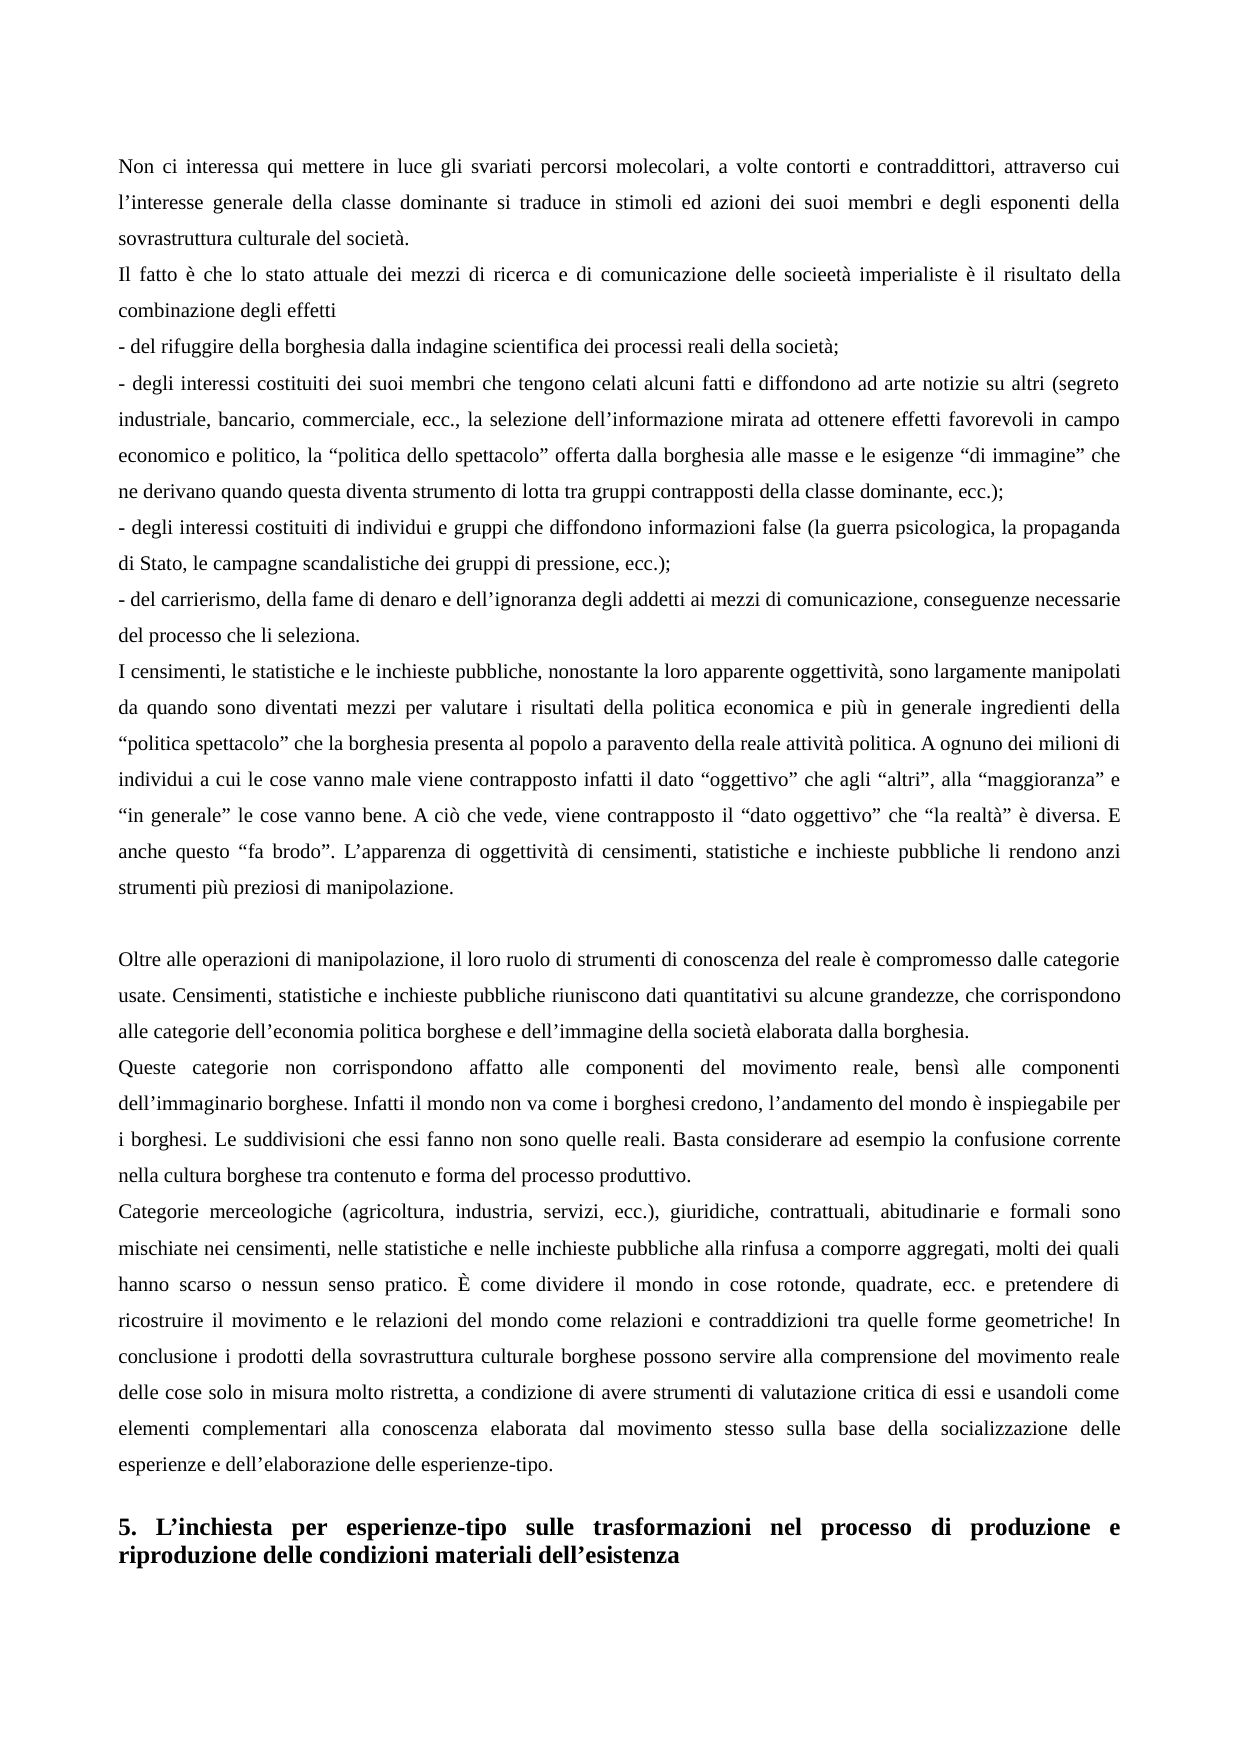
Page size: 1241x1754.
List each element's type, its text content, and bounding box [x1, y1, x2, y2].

text I censimenti, le statistiche e le inchieste pubbliche, nonostante la loro apparente oggettività, sono largamente manipolati da quando sono diventati mezzi per valutare i risultati della politica economica e più in generale ingredienti della “politica spettacolo” che la borghesia presenta al popolo a paravento della reale attività politica. A ognuno dei milioni di individui a cui le cose vanno male viene contrapposto infatti il dato “oggettivo” che agli “altri”, alla “maggioranza” e “in generale” le cose vanno bene. A ciò che vede, viene contrapposto il “dato oggettivo” che “la realtà” è diversa. E anche questo “fa brodo”. L’apparenza di oggettività di censimenti, statistiche e inchieste pubbliche li rendono anzi strumenti più preziosi di manipolazione. [118, 659, 1122, 899]
text - degli interessi costituiti di individui e gruppi che diffondono informazioni false (la guerra psicologica, la propaganda di Stato, le campagne scandalistiche dei gruppi di pressione, ecc.); [118, 514, 1122, 575]
text Queste categorie non corrispondono affatto alle componenti del movimento reale, bensì alle componenti dell’immaginario borghese. Infatti il mondo non va come i borghesi credono, l’andamento del mondo è inspiegabile per i borghesi. Le suddivisioni che essi fanno non sono quelle reali. Basta considerare ad esempio la confusione corrente nella cultura borghese tra contenuto e forma del processo produttivo. [118, 1055, 1122, 1187]
text - del rifuggire della borghesia dalla indagine scientifica dei processi reali della società; [118, 334, 1122, 358]
text Oltre alle operazioni di manipolazione, il loro ruolo di strumenti di conoscenza del reale è compromesso dalle categorie usate. Censimenti, statistiche e inchieste pubbliche riuniscono dati quantitativi su alcune grandezze, che corrispondono alle categorie dell’economia politica borghese e dell’immagine della società elaborata dalla borghesia. [118, 947, 1122, 1043]
text Non ci interessa qui mettere in luce gli svariati percorsi molecolari, a volte contorti e contraddittori, attraverso cui l’interesse generale della classe dominante si traduce in stimoli ed azioni dei suoi membri e degli esponenti della sovrastruttura culturale del società. [118, 154, 1122, 250]
text - del carrierismo, della fame di denaro e dell’ignoranza degli addetti ai mezzi di comunicazione, conseguenze necessarie del processo che li seleziona. [118, 587, 1122, 647]
text Il fatto è che lo stato attuale dei mezzi di ricerca e di comunicazione delle socieetà imperialiste è il risultato della combinazione degli effetti [118, 262, 1122, 322]
text 5. L’inchiesta per esperienze-tipo sulle trasformazioni nel processo di produzione e riproduzione delle condizioni materiali dell’esistenza [118, 1512, 1122, 1569]
text - degli interessi costituiti dei suoi membri che tengono celati alcuni fatti e diffondono ad arte notizie su altri (segreto industriale, bancario, commerciale, ecc., la selezione dell’informazione mirata ad ottenere effetti favorevoli in campo economico e politico, la “politica dello spettacolo” offerta dalla borghesia alle masse e le esigenze “di immagine” che ne derivano quando questa diventa strumento di lotta tra gruppi contrapposti della classe dominante, ecc.); [118, 370, 1122, 503]
text Categorie merceologiche (agricoltura, industria, servizi, ecc.), giuridiche, contrattuali, abitudinarie e formali sono mischiate nei censimenti, nelle statistiche e nelle inchieste pubbliche alla rinfusa a comporre aggregati, molti dei quali hanno scarso o nessun senso pratico. È come dividere il mondo in cose rotonde, quadrate, ecc. e pretendere di ricostruire il movimento e le relazioni del mondo come relazioni e contraddizioni tra quelle forme geometriche! In conclusione i prodotti della sovrastruttura culturale borghese possono servire alla comprensione del movimento reale delle cose solo in misura molto ristretta, a condizione di avere strumenti di valutazione critica di essi e usandoli come elementi complementari alla conoscenza elaborata dal movimento stesso sulla base della socializzazione delle esperienze e dell’elaborazione delle esperienze-tipo. [118, 1199, 1122, 1476]
